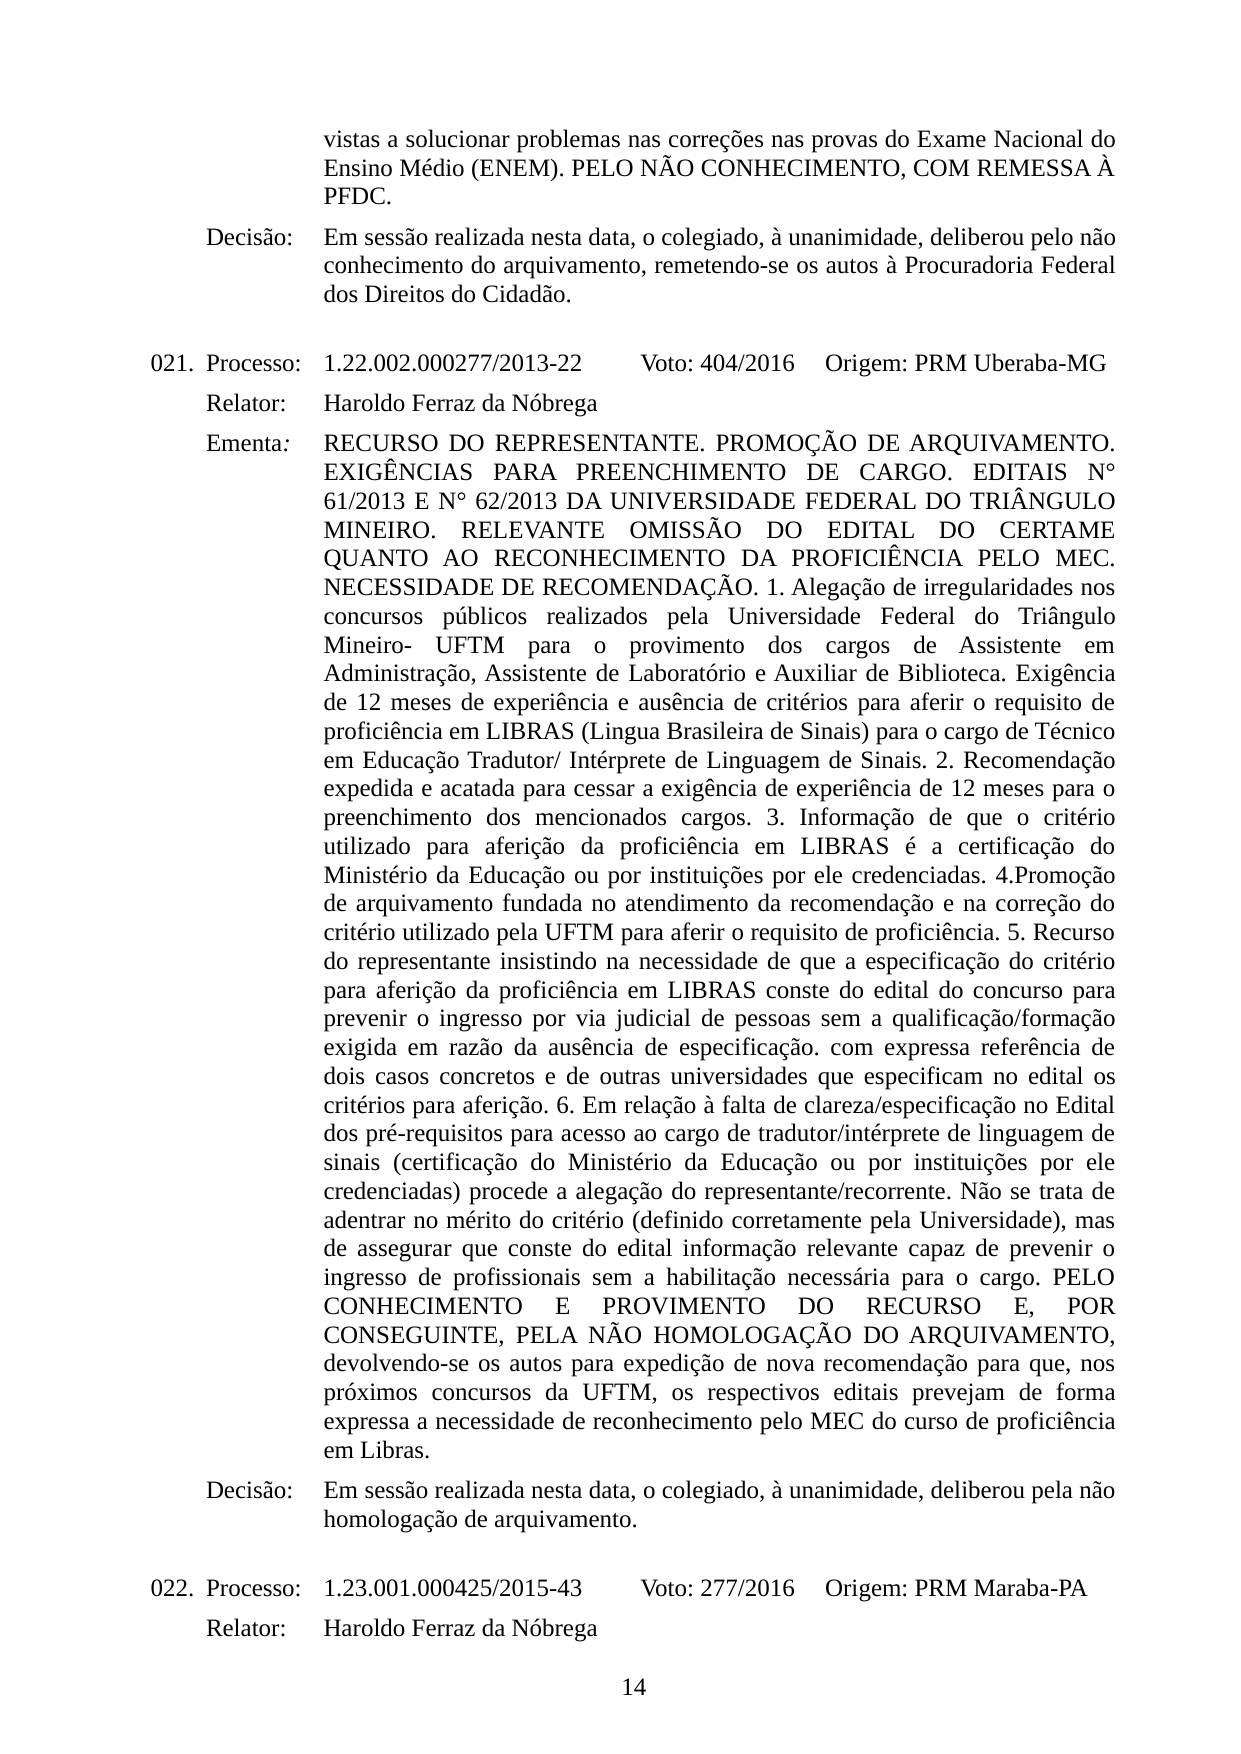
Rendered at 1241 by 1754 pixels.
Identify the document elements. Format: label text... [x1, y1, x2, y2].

table_cell Em sessão realizada nesta data, o colegiado, à unanimidade, deliberou pela não homologação de arquivamento. [318, 1469, 1122, 1538]
table_header Processo: [200, 1567, 318, 1607]
table_cell [145, 1469, 200, 1538]
table_cell Haroldo Ferraz da Nóbrega [318, 383, 1122, 423]
table_cell RECURSO DO REPRESENTANTE. PROMOÇÃO DE ARQUIVAMENTO. EXIGÊNCIAS PARA PREENCHIMENTO DE CARGO. EDITAIS N° 61/2013 E N° 62/2013 DA UNIVERSIDADE FEDERAL DO TRIÂNGULO MINEIRO. RELEVANTE OMISSÃO DO EDITAL DO CERTAME QUANTO AO RECONHECIMENTO DA PROFICIÊNCIA PELO MEC. NECESSIDADE DE RECOMENDAÇÃO. 1. Alegação de irregularidades nos concursos públicos realizados pela Universidade Federal do Triângulo Mineiro- UFTM para o provimento dos cargos de Assistente em Administração, Assistente de Laboratório e Auxiliar de Biblioteca. Exigência de 12 meses de experiência e ausência de critérios para aferir o requisito de proficiência em LIBRAS (Lingua Brasileira de Sinais) para o cargo de Técnico em Educação Tradutor/ Intérprete de Linguagem de Sinais. 2. Recomendação expedida e acatada para cessar a exigência de experiência de 12 meses para o preenchimento dos mencionados cargos. 3. Informação de que o critério utilizado para aferição da proficiência em LIBRAS é a certificação do Ministério da Educação ou por instituições por ele credenciadas. 4.Promoção de arquivamento fundada no atendimento da recomendação e na correção do critério utilizado pela UFTM para aferir o requisito de proficiência. 5. Recurso do representante insistindo na necessidade de que a especificação do critério para aferição da proficiência em LIBRAS conste do edital do concurso para prevenir o ingresso por via judicial de pessoas sem a qualificação/formação exigida em razão da ausência de especificação. com expressa referência de dois casos concretos e de outras universidades que especificam no edital os critérios para aferição. 6. Em relação à falta de clareza/especificação no Edital dos pré-requisitos para acesso ao cargo de tradutor/intérprete de linguagem de sinais (certificação do Ministério da Educação ou por instituições por ele credenciadas) procede a alegação do representante/recorrente. Não se trata de adentrar no mérito do critério (definido corretamente pela Universidade), mas de assegurar que conste do edital informação relevante capaz de prevenir o ingresso de profissionais sem a habilitação necessária para o cargo. PELO CONHECIMENTO E PROVIMENTO DO RECURSO E, POR CONSEGUINTE, PELA NÃO HOMOLOGAÇÃO DO ARQUIVAMENTO, devolvendo-se os autos para expedição de nova recomendação para que, nos próximos concursos da UFTM, os respectivos editais prevejam de forma expressa a necessidade de reconhecimento pelo MEC do curso de proficiência em Libras. [318, 423, 1122, 1469]
table_header 1.22.002.000277/2013-22 [318, 342, 634, 382]
table_header Processo: [200, 342, 318, 382]
table_cell Em sessão realizada nesta data, o colegiado, à unanimidade, deliberou pelo não conhecimento do arquivamento, remetendo-se os autos à Procuradoria Federal dos Direitos do Cidadão. [318, 216, 1122, 313]
table_header Voto: 277/2016 [635, 1567, 819, 1607]
table_cell Relator: [200, 1607, 318, 1647]
table_cell [145, 383, 200, 423]
table_header Origem: PRM Maraba-PA [819, 1567, 1122, 1607]
table_cell [145, 216, 200, 313]
table_cell [145, 118, 200, 216]
table_cell Decisão: [200, 1469, 318, 1538]
table_cell Decisão: [200, 216, 318, 313]
table_cell [200, 118, 318, 216]
table_cell vistas a solucionar problemas nas correções nas provas do Exame Nacional do Ensino Médio (ENEM). PELO NÃO CONHECIMENTO, COM REMESSA À PFDC. [318, 118, 1122, 216]
table_cell [145, 423, 200, 1469]
table_cell Haroldo Ferraz da Nóbrega [318, 1607, 1122, 1647]
table_header Voto: 404/2016 [635, 342, 819, 382]
table_cell Relator: [200, 383, 318, 423]
table_header Origem: PRM Uberaba-MG [819, 342, 1122, 382]
table_cell [145, 1607, 200, 1647]
table_header 021. [145, 342, 200, 382]
table_cell Ementa: [200, 423, 318, 1469]
table_header 022. [145, 1567, 200, 1607]
table_header 1.23.001.000425/2015-43 [318, 1567, 634, 1607]
